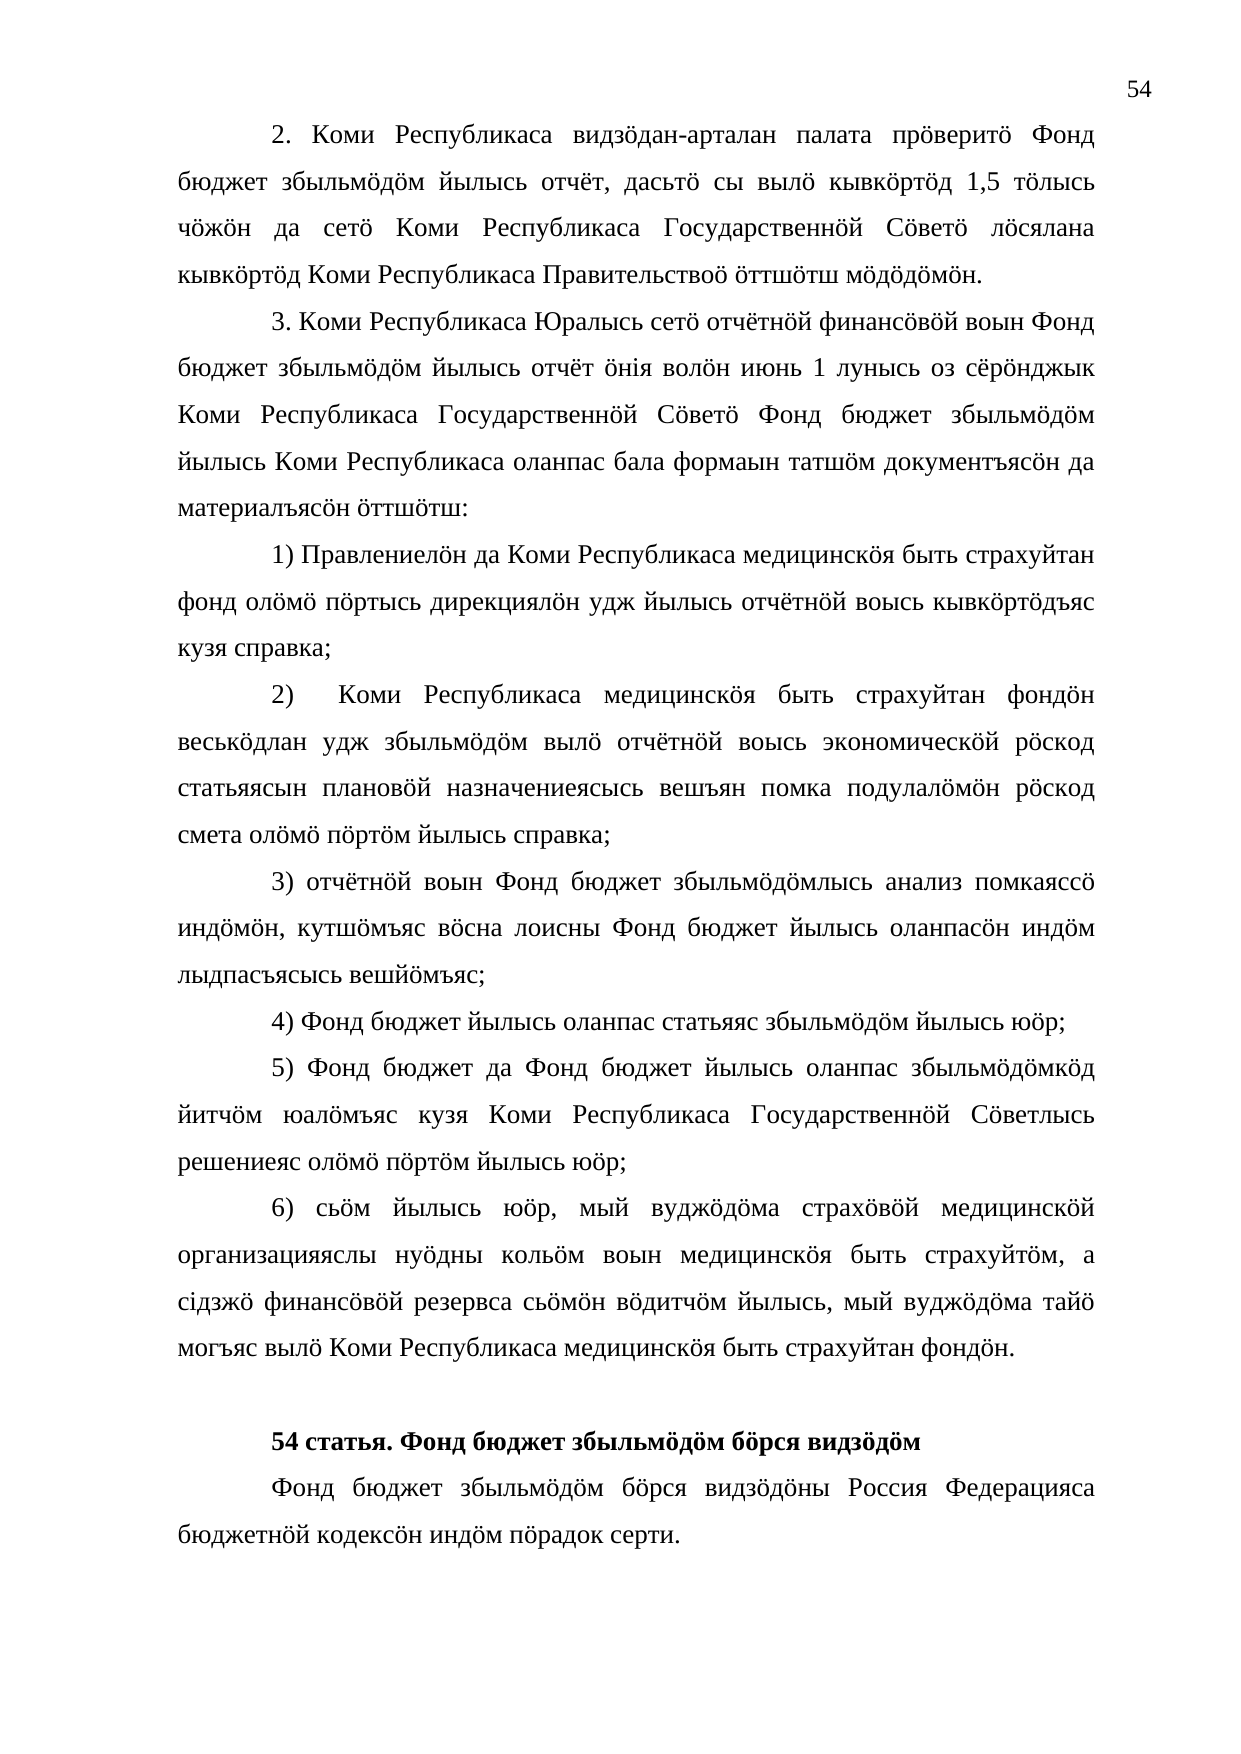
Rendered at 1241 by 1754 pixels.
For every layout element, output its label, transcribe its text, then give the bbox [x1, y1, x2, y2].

text 2) Коми Республикаса медицинскöя быть страхуйтан фондöн веськöдлан удж збыльмöдöм вылö отчётнöй воысь экономическöй рöскод статьяясын плановöй назначениеясысь вешъян помка подулалöмöн рöскод смета олöмö пöртöм йылысь справка; [177, 678, 1096, 849]
text 3) отчётнöй воын Фонд бюджет збыльмöдöмлысь анализ помкаяссö индöмöн, кутшöмъяс вöсна лоисны Фонд бюджет йылысь оланпасöн индöм лыдпасъясысь вешйöмъяс; [177, 865, 1096, 989]
text 3. Коми Республикаса Юралысь сетö отчётнöй финансöвöй воын Фонд бюджет збыльмöдöм йылысь отчёт öнія волöн июнь 1 лунысь оз сёрöнджык Коми Республикаса Государственнöй Сöветö Фонд бюджет збыльмöдöм йылысь Коми Республикаса оланпас бала формаын татшöм документъясöн да материалъясöн öттшöтш: [177, 305, 1096, 523]
text 5) Фонд бюджет да Фонд бюджет йылысь оланпас збыльмöдöмкöд йитчöм юалöмъяс кузя Коми Республикаса Государственнöй Сöветлысь решениеяс олöмö пöртöм йылысь юöр; [177, 1051, 1096, 1176]
text 54 статья. Фонд бюджет збыльмöдöм бöрся видзöдöм [177, 1425, 1096, 1456]
text 2. Коми Республикаса видзöдан-арталан палата прöверитö Фонд бюджет збыльмöдöм йылысь отчёт, дасьтö сы вылö кывкöртöд 1,5 тöлысь чöжöн да сетö Коми Республикаса Государственнöй Сöветö лöсялана кывкöртöд Коми Республикаса Правительствоö öттшöтш мöдöдöмöн. [177, 118, 1096, 289]
text 4) Фонд бюджет йылысь оланпас статьяяс збыльмöдöм йылысь юöр; [177, 1005, 1096, 1036]
text 1) Правлениелöн да Коми Республикаса медицинскöя быть страхуйтан фонд олöмö пöртысь дирекциялöн удж йылысь отчётнöй воысь кывкöртöдъяс кузя справка; [177, 538, 1096, 663]
text 6) сьöм йылысь юöр, мый вуджöдöма страхöвöй медицинскöй организацияяслы нуöдны кольöм воын медицинскöя быть страхуйтöм, а сідзжö финансöвöй резервса сьöмöн вöдитчöм йылысь, мый вуджöдöма тайö могъяс вылö Коми Республикаса медицинскöя быть страхуйтан фондöн. [177, 1191, 1096, 1363]
text Фонд бюджет збыльмöдöм бöрся видзöдöны Россия Федерацияса бюджетнöй кодексöн индöм пöрадок серти. [177, 1471, 1096, 1549]
